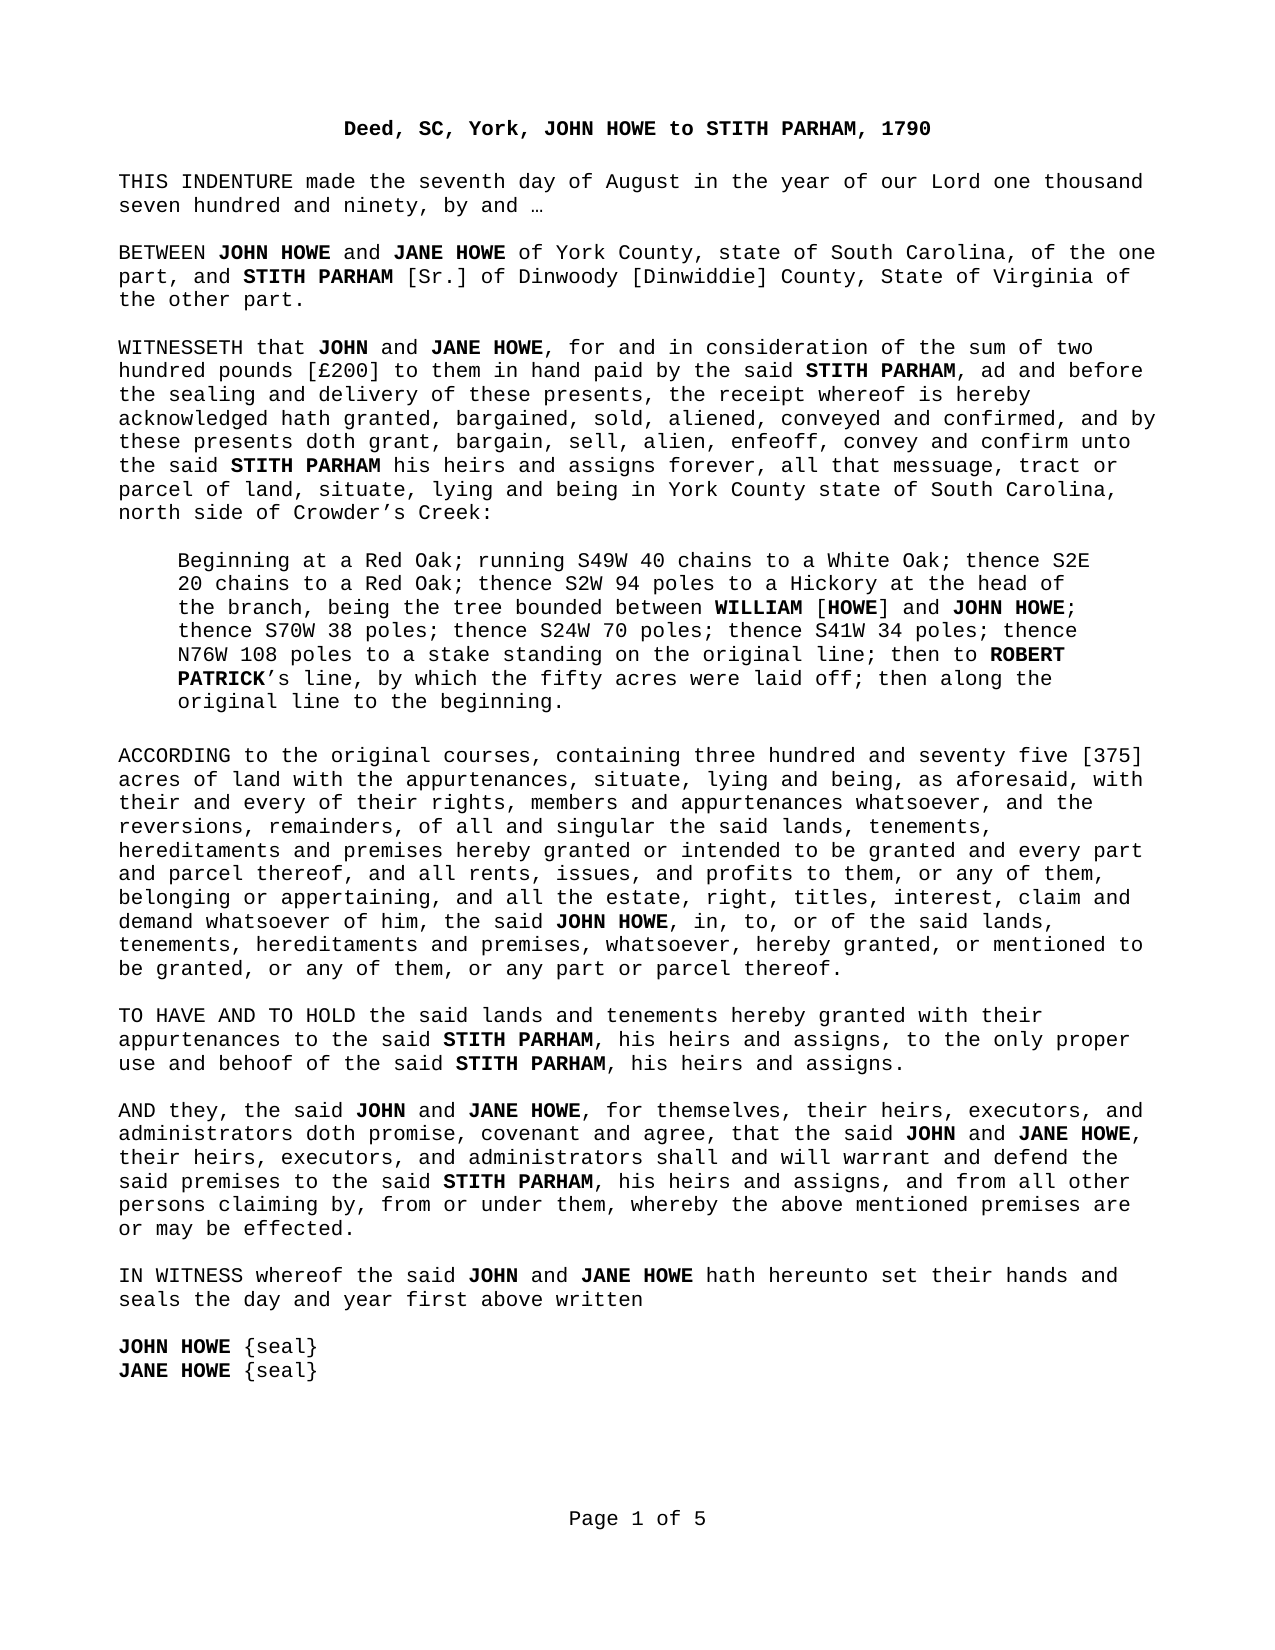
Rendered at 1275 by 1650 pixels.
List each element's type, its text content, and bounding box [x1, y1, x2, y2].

text ACCORDING to the original courses, containing three hundred and seventy five [375] acres of land with the appurtenances, situate, lying and being, as aforesaid, with their and every of their rights, members and appurtenances whatsoever, and the reversions, remainders, of all and singular the said lands, tenements, hereditaments and premises hereby granted or intended to be granted and every part and parcel thereof, and all rents, issues, and profits to them, or any of them, belonging or appertaining, and all the estate, right, titles, interest, claim and demand whatsoever of him, the said JOHN HOWE, in, to, or of the said lands, tenements, hereditaments and premises, whatsoever, hereby granted, or mentioned to be granted, or any of them, or any part or parcel thereof. [118, 745, 1157, 982]
text JANE HOWE {seal} [118, 1360, 1157, 1383]
text BETWEEN JOHN HOWE and JANE HOWE of York County, state of South Carolina, of the one part, and STITH PARHAM [Sr.] of Dinwoody [Dinwiddie] County, State of Virginia of the other part. [118, 242, 1157, 313]
text JOHN HOWE {seal} [118, 1336, 1157, 1360]
text IN WITNESS whereof the said JOHN and JANE HOWE hath hereunto set their hands and seals the day and year first above written [118, 1265, 1157, 1313]
text Beginning at a Red Oak; running S49W 40 chains to a White Oak; thence S2E 20 chains to a Red Oak; thence S2W 94 poles to a Hickory at the head of the branch, being the tree bounded between WILLIAM [HOWE] and JOHN HOWE; thence S70W 38 poles; thence S24W 70 poles; thence S41W 34 poles; thence N76W 108 poles to a stake standing on the original line; then to ROBERT PATRICK’s line, by which the fifty acres were laid off; then along the original line to the beginning. [177, 549, 1098, 715]
text TO HAVE AND TO HOLD the said lands and tenements hereby granted with their appurtenances to the said STITH PARHAM, his heirs and assigns, to the only proper use and behoof of the said STITH PARHAM, his heirs and assigns. [118, 1005, 1157, 1076]
text AND they, the said JOHN and JANE HOWE, for themselves, their heirs, executors, and administrators doth promise, covenant and agree, that the said JOHN and JANE HOWE, their heirs, executors, and administrators shall and will warrant and defend the said premises to the said STITH PARHAM, his heirs and assigns, and from all other persons claiming by, from or under them, whereby the above mentioned premises are or may be effected. [118, 1100, 1157, 1242]
text WITNESSETH that JOHN and JANE HOWE, for and in consideration of the sum of two hundred pounds [£200] to them in hand paid by the said STITH PARHAM, ad and before the sealing and delivery of these presents, the receipt whereof is hereby acknowledged hath granted, bargained, sold, aliened, conveyed and confirmed, and by these presents doth grant, bargain, sell, alien, enfeoff, convey and confirm unto the said STITH PARHAM his heirs and assigns forever, all that messuage, tract or parcel of land, situate, lying and being in York County state of South Carolina, north side of Crowder’s Creek: [118, 337, 1157, 526]
text THIS INDENTURE made the seventh day of August in the year of our Lord one thousand seven hundred and ninety, by and … [118, 171, 1157, 218]
